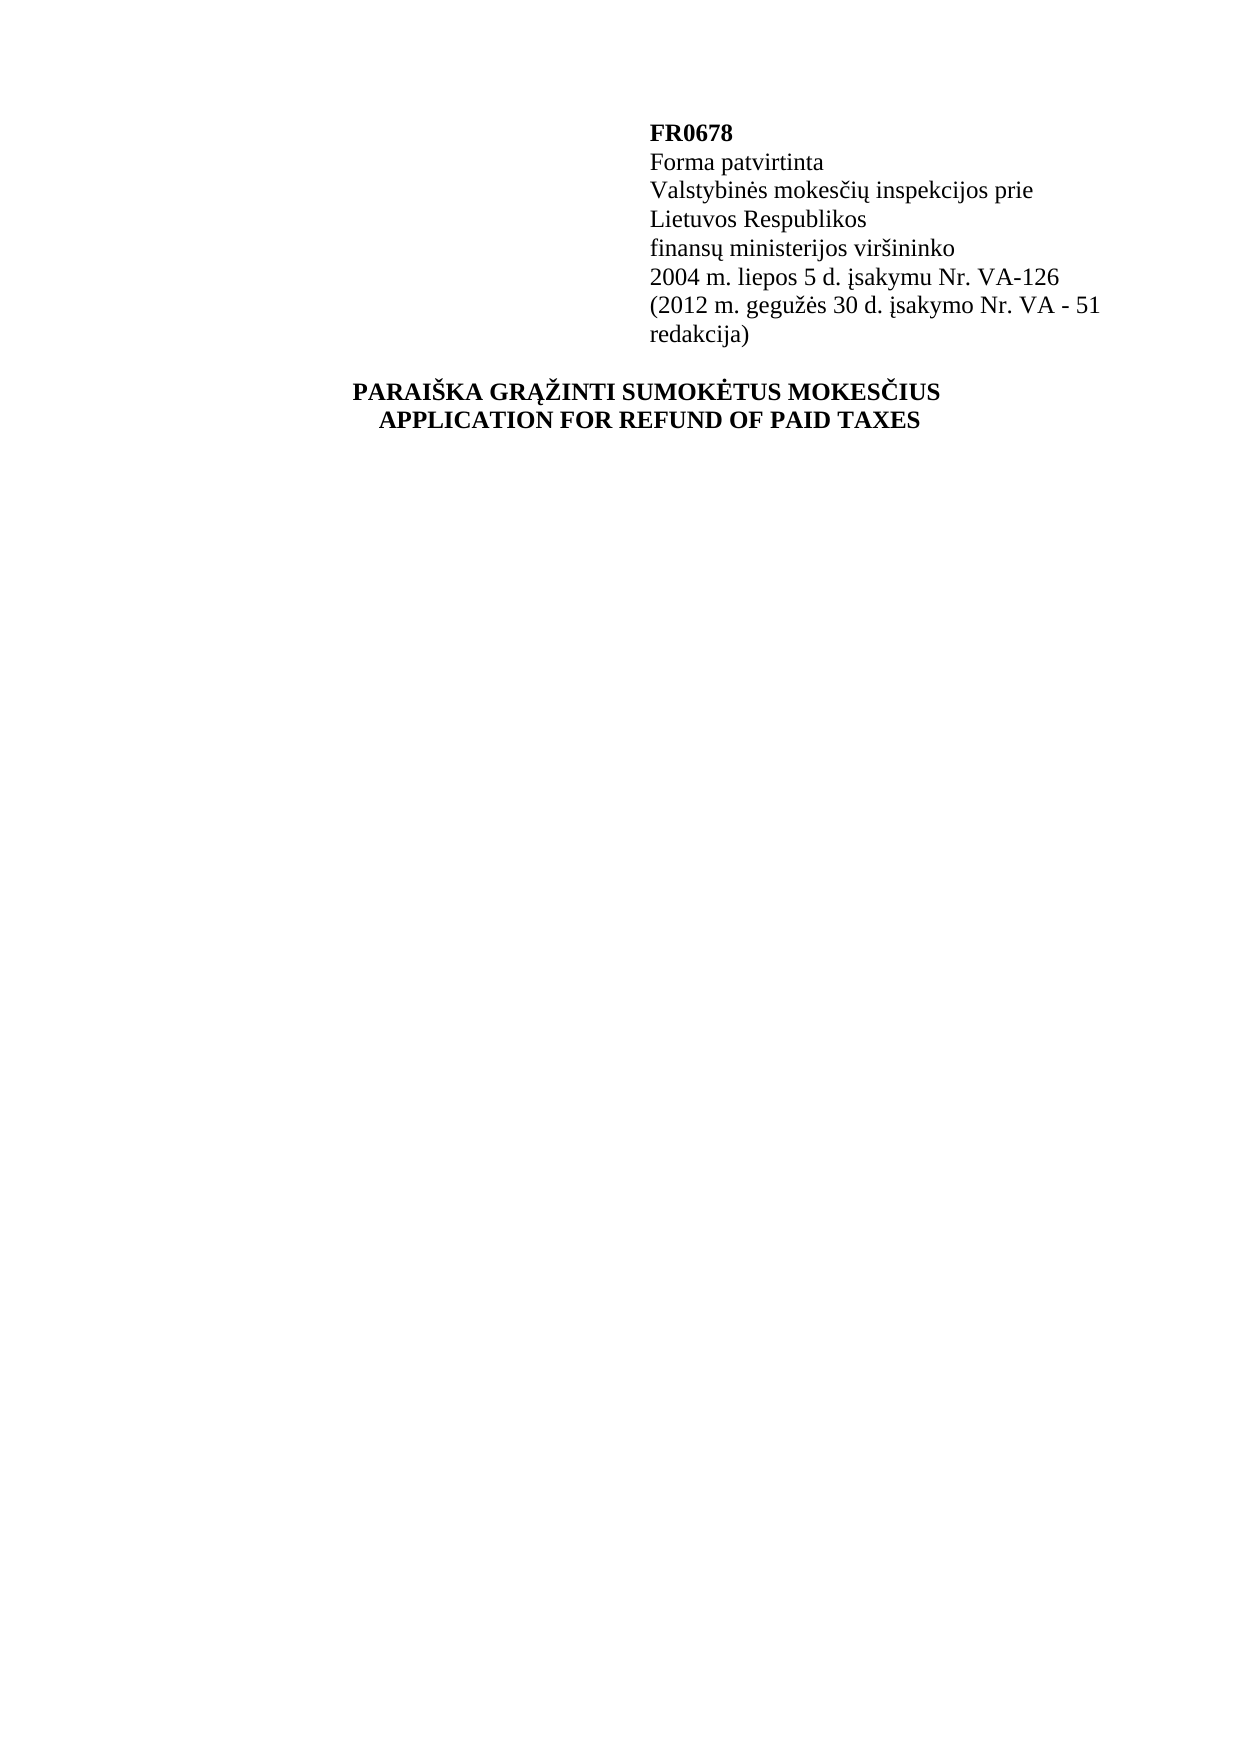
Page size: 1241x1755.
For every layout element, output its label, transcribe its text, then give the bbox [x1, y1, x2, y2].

text Forma patvirtinta [649, 147, 1122, 176]
text Lietuvos Respublikos [649, 204, 1122, 233]
text finansų ministerijos viršininko [649, 233, 1122, 262]
text PARAIŠKA GRĄŽINTI SUMOKĖTUS MOKESČIUS [177, 377, 1122, 406]
text 2004 m. liepos 5 d. įsakymu Nr. VA-126 [649, 262, 1122, 291]
text Valstybinės mokesčių inspekcijos prie [649, 176, 1122, 204]
text (2012 m. gegužės 30 d. įsakymo Nr. VA - 51 redakcija) [649, 291, 1122, 348]
text APPLICATION FOR REFUND OF PAID TAXES [177, 406, 1122, 434]
text FR0678 [649, 118, 1122, 147]
